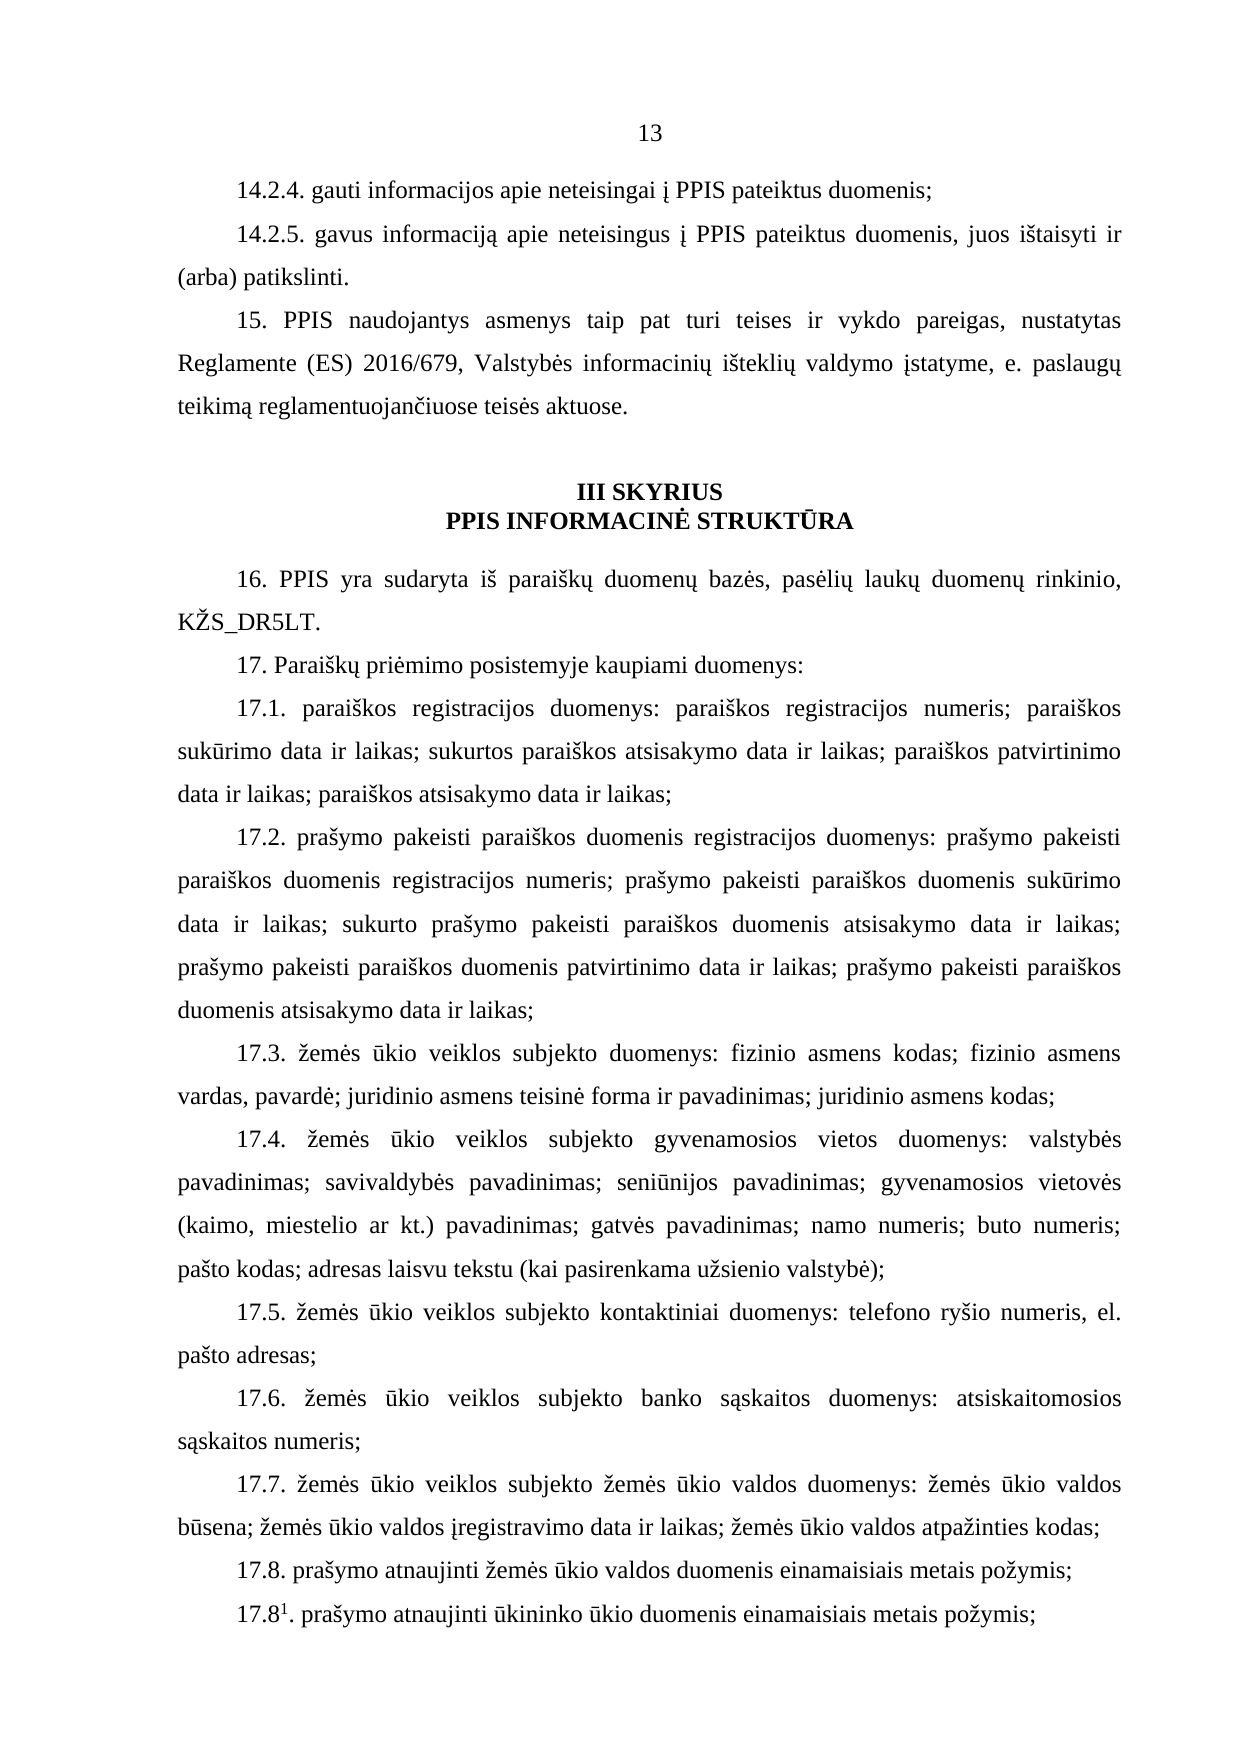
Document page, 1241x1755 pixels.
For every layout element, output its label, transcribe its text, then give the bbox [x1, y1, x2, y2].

text III SKYRIUS [177, 477, 1122, 506]
text 16. PPIS yra sudaryta iš paraiškų duomenų bazės, pasėlių laukų duomenų rinkinio, KŽS_DR5LT. [177, 564, 1122, 636]
text PPIS INFORMACINĖ STRUKTŪRA [177, 506, 1122, 535]
text 17.7. žemės ūkio veiklos subjekto žemės ūkio valdos duomenys: žemės ūkio valdos būsena; žemės ūkio valdos įregistravimo data ir laikas; žemės ūkio valdos atpažinties kodas; [177, 1469, 1122, 1541]
text 17.3. žemės ūkio veiklos subjekto duomenys: fizinio asmens kodas; fizinio asmens vardas, pavardė; juridinio asmens teisinė forma ir pavadinimas; juridinio asmens kodas; [177, 1038, 1122, 1110]
text 17.5. žemės ūkio veiklos subjekto kontaktiniai duomenys: telefono ryšio numeris, el. pašto adresas; [177, 1297, 1122, 1369]
text 15. PPIS naudojantys asmenys taip pat turi teises ir vykdo pareigas, nustatytas Reglamente (ES) 2016/679, Valstybės informacinių išteklių valdymo įstatyme, e. paslaugų teikimą reglamentuojančiuose teisės aktuose. [177, 305, 1122, 420]
text 17.1. paraiškos registracijos duomenys: paraiškos registracijos numeris; paraiškos sukūrimo data ir laikas; sukurtos paraiškos atsisakymo data ir laikas; paraiškos patvirtinimo data ir laikas; paraiškos atsisakymo data ir laikas; [177, 693, 1122, 808]
text 14.2.5. gavus informaciją apie neteisingus į PPIS pateiktus duomenis, juos ištaisyti ir (arba) patikslinti. [177, 219, 1122, 291]
text 17. Paraiškų priėmimo posistemyje kaupiami duomenys: [177, 650, 1122, 679]
text 17.2. prašymo pakeisti paraiškos duomenis registracijos duomenys: prašymo pakeisti paraiškos duomenis registracijos numeris; prašymo pakeisti paraiškos duomenis sukūrimo data ir laikas; sukurto prašymo pakeisti paraiškos duomenis atsisakymo data ir laikas; prašymo pakeisti paraiškos duomenis patvirtinimo data ir laikas; prašymo pakeisti paraiškos duomenis atsisakymo data ir laikas; [177, 822, 1122, 1024]
text 14.2.4. gauti informacijos apie neteisingai į PPIS pateiktus duomenis; [177, 176, 1122, 204]
text 17.81. prašymo atnaujinti ūkininko ūkio duomenis einamaisiais metais požymis; [177, 1599, 1122, 1627]
text 17.4. žemės ūkio veiklos subjekto gyvenamosios vietos duomenys: valstybės pavadinimas; savivaldybės pavadinimas; seniūnijos pavadinimas; gyvenamosios vietovės (kaimo, miestelio ar kt.) pavadinimas; gatvės pavadinimas; namo numeris; buto numeris; pašto kodas; adresas laisvu tekstu (kai pasirenkama užsienio valstybė); [177, 1124, 1122, 1282]
text 17.6. žemės ūkio veiklos subjekto banko sąskaitos duomenys: atsiskaitomosios sąskaitos numeris; [177, 1383, 1122, 1455]
text 17.8. prašymo atnaujinti žemės ūkio valdos duomenis einamaisiais metais požymis; [177, 1556, 1122, 1584]
